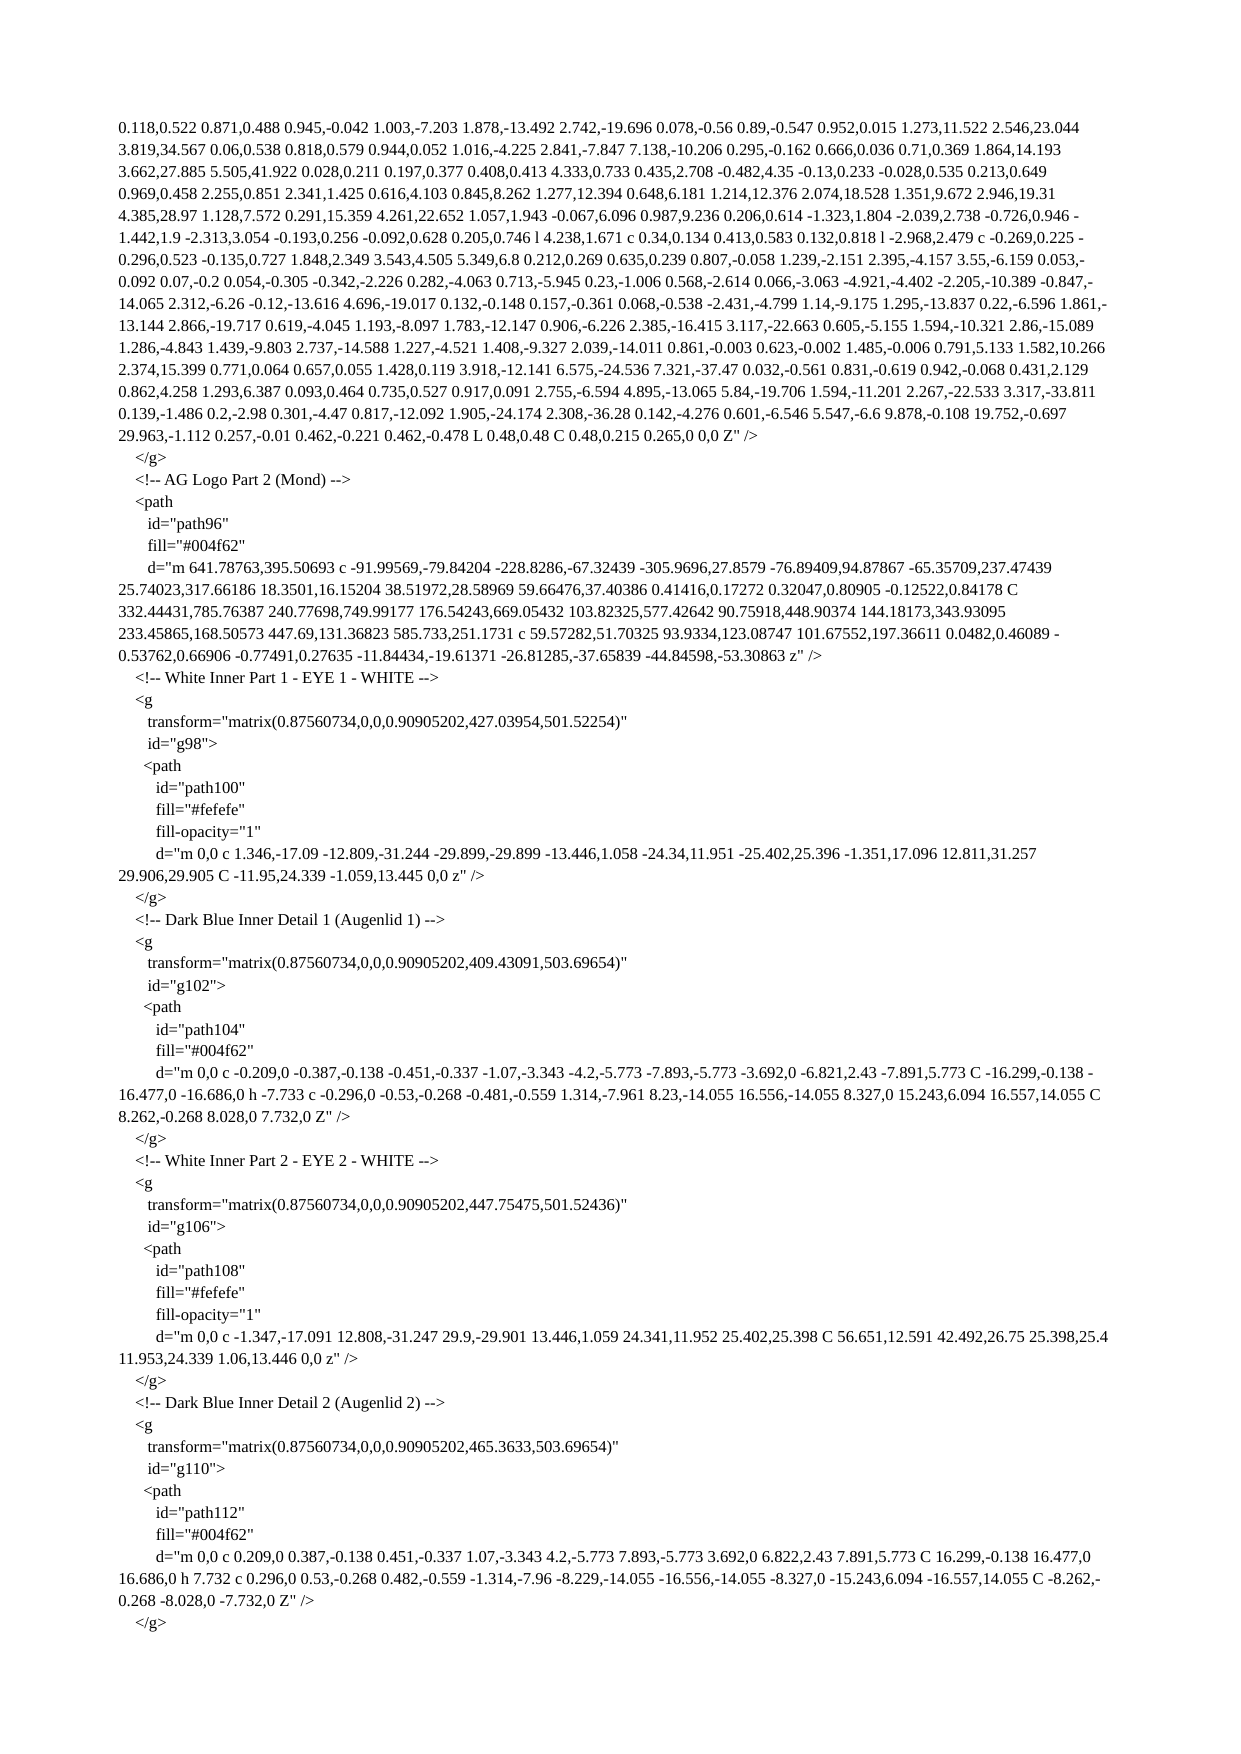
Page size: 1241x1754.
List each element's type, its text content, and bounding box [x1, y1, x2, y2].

text 0.118,0.522 0.871,0.488 0.945,-0.042 1.003,-7.203 1.878,-13.492 2.742,-19.696 0.078,-0.56 0.89,-0.547 0.952,0.015 1.273,11.522 2.546,23.044 3.819,34.567 0.06,0.538 0.818,0.579 0.944,0.052 1.016,-4.225 2.841,-7.847 7.138,-10.206 0.295,-0.162 0.666,0.036 0.71,0.369 1.864,14.193 3.662,27.885 5.505,41.922 0.028,0.211 0.197,0.377 0.408,0.413 4.333,0.733 0.435,2.708 -0.482,4.35 -0.13,0.233 -0.028,0.535 0.213,0.649 0.969,0.458 2.255,0.851 2.341,1.425 0.616,4.103 0.845,8.262 1.277,12.394 0.648,6.181 1.214,12.376 2.074,18.528 1.351,9.672 2.946,19.31 4.385,28.97 1.128,7.572 0.291,15.359 4.261,22.652 1.057,1.943 -0.067,6.096 0.987,9.236 0.206,0.614 -1.323,1.804 -2.039,2.738 -0.726,0.946 -1.442,1.9 -2.313,3.054 -0.193,0.256 -0.092,0.628 0.205,0.746 l 4.238,1.671 c 0.34,0.134 0.413,0.583 0.132,0.818 l -2.968,2.479 c -0.269,0.225 -0.296,0.523 -0.135,0.727 1.848,2.349 3.543,4.505 5.349,6.8 0.212,0.269 0.635,0.239 0.807,-0.058 1.239,-2.151 2.395,-4.157 3.55,-6.159 0.053,-0.092 0.07,-0.2 0.054,-0.305 -0.342,-2.226 0.282,-4.063 0.713,-5.945 0.23,-1.006 0.568,-2.614 0.066,-3.063 -4.921,-4.402 -2.205,-10.389 -0.847,-14.065 2.312,-6.26 -0.12,-13.616 4.696,-19.017 0.132,-0.148 0.157,-0.361 0.068,-0.538 -2.431,-4.799 1.14,-9.175 1.295,-13.837 0.22,-6.596 1.861,-13.144 2.866,-19.717 0.619,-4.045 1.193,-8.097 1.783,-12.147 0.906,-6.226 2.385,-16.415 3.117,-22.663 0.605,-5.155 1.594,-10.321 2.86,-15.089 1.286,-4.843 1.439,-9.803 2.737,-14.588 1.227,-4.521 1.408,-9.327 2.039,-14.011 0.861,-0.003 0.623,-0.002 1.485,-0.006 0.791,5.133 1.582,10.266 2.374,15.399 0.771,0.064 0.657,0.055 1.428,0.119 3.918,-12.141 6.575,-24.536 7.321,-37.47 0.032,-0.561 0.831,-0.619 0.942,-0.068 0.431,2.129 0.862,4.258 1.293,6.387 0.093,0.464 0.735,0.527 0.917,0.091 2.755,-6.594 4.895,-13.065 5.84,-19.706 1.594,-11.201 2.267,-22.533 3.317,-33.811 0.139,-1.486 0.2,-2.98 0.301,-4.47 0.817,-12.092 1.905,-24.174 2.308,-36.28 0.142,-4.276 0.601,-6.546 5.547,-6.6 9.878,-0.108 19.752,-0.697 29.963,-1.112 0.257,-0.01 0.462,-0.221 0.462,-0.478 L 0.48,0.48 C 0.48,0.215 0.265,0 0,0 Z" /> </g> <!-- AG Logo Part 2 (Mond) --> <path id="path96" fill="#004f62" d="m 641.78763,395.50693 c -91.99569,-79.84204 -228.8286,-67.32439 -305.9696,27.8579 -76.89409,94.87867 -65.35709,237.47439 25.74023,317.66186 18.3501,16.15204 38.51972,28.58969 59.66476,37.40386 0.41416,0.17272 0.32047,0.80905 -0.12522,0.84178 C 332.44431,785.76387 240.77698,749.99177 176.54243,669.05432 103.82325,577.42642 90.75918,448.90374 144.18173,343.93095 233.45865,168.50573 447.69,131.36823 585.733,251.1731 c 59.57282,51.70325 93.9334,123.08747 101.67552,197.36611 0.0482,0.46089 -0.53762,0.66906 -0.77491,0.27635 -11.84434,-19.61371 -26.81285,-37.65839 -44.84598,-53.30863 z" /> <!-- White Inner Part 1 - EYE 1 - WHITE --> <g transform="matrix(0.87560734,0,0,0.90905202,427.03954,501.52254)" id="g98"> <path id="path100" fill="#fefefe" fill-opacity="1" d="m 0,0 c 1.346,-17.09 -12.809,-31.244 -29.899,-29.899 -13.446,1.058 -24.34,11.951 -25.402,25.396 -1.351,17.096 12.811,31.257 29.906,29.905 C -11.95,24.339 -1.059,13.445 0,0 z" /> </g> <!-- Dark Blue Inner Detail 1 (Augenlid 1) --> <g transform="matrix(0.87560734,0,0,0.90905202,409.43091,503.69654)" id="g102"> <path id="path104" fill="#004f62" d="m 0,0 c -0.209,0 -0.387,-0.138 -0.451,-0.337 -1.07,-3.343 -4.2,-5.773 -7.893,-5.773 -3.692,0 -6.821,2.43 -7.891,5.773 C -16.299,-0.138 -16.477,0 -16.686,0 h -7.733 c -0.296,0 -0.53,-0.268 -0.481,-0.559 1.314,-7.961 8.23,-14.055 16.556,-14.055 8.327,0 15.243,6.094 16.557,14.055 C 8.262,-0.268 8.028,0 7.732,0 Z" /> </g> <!-- White Inner Part 2 - EYE 2 - WHITE --> <g transform="matrix(0.87560734,0,0,0.90905202,447.75475,501.52436)" id="g106"> <path id="path108" fill="#fefefe" fill-opacity="1" d="m 0,0 c -1.347,-17.091 12.808,-31.247 29.9,-29.901 13.446,1.059 24.341,11.952 25.402,25.398 C 56.651,12.591 42.492,26.75 25.398,25.4 11.953,24.339 1.06,13.446 0,0 z" /> </g> <!-- Dark Blue Inner Detail 2 (Augenlid 2) --> <g transform="matrix(0.87560734,0,0,0.90905202,465.3633,503.69654)" id="g110"> <path id="path112" fill="#004f62" d="m 0,0 c 0.209,0 0.387,-0.138 0.451,-0.337 1.07,-3.343 4.2,-5.773 7.893,-5.773 3.692,0 6.822,2.43 7.891,5.773 C 16.299,-0.138 16.477,0 16.686,0 h 7.732 c 0.296,0 0.53,-0.268 0.482,-0.559 -1.314,-7.96 -8.229,-14.055 -16.556,-14.055 -8.327,0 -15.243,6.094 -16.557,14.055 C -8.262,-0.268 -8.028,0 -7.732,0 Z" /> </g> [118, 118, 1122, 1632]
